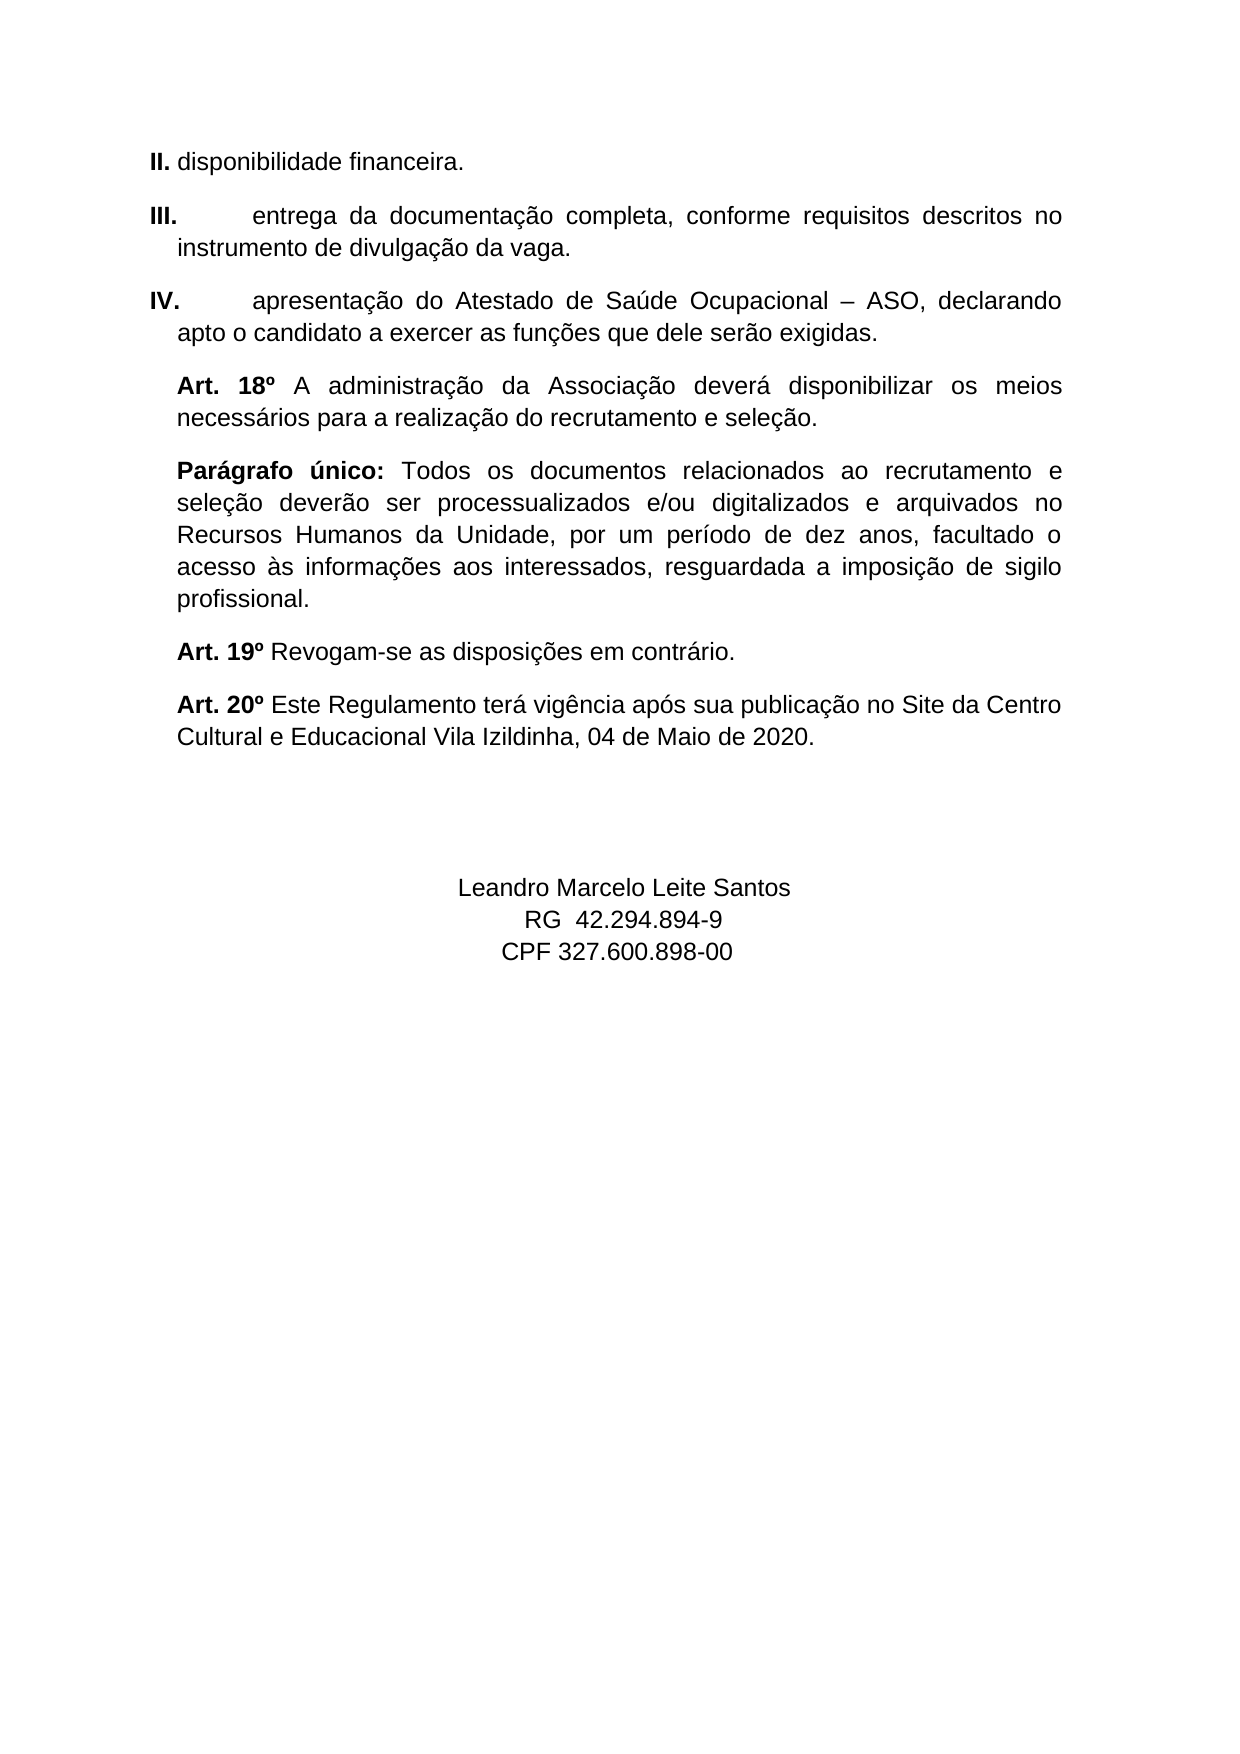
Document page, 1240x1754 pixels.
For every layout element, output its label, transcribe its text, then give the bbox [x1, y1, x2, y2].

subtitle CPF 327.600.898-00 [177, 937, 1064, 966]
text Art. 20º Este Regulamento terá vigência após sua publicação no Site da Centro Cultural e Educacional Vila Izildinha, 04 de Maio de 2020. [177, 691, 1063, 751]
text Art. 19º Revogam-se as disposições em contrário. [177, 637, 1063, 666]
text Art. 18º A administração da Associação deverá disponibilizar os meios necessários para a realização do recrutamento e seleção. [177, 371, 1063, 432]
text Parágrafo único: Todos os documentos relacionados ao recrutamento e seleção deverão ser processualizados e/ou digitalizados e arquivados no Recursos Humanos da Unidade, por um período de dez anos, facultado o acesso às informações aos interessados, resguardada a imposição de sigilo profissional. [177, 456, 1063, 613]
list disponibilidade financeira. [149, 147, 1063, 176]
text Leandro Marcelo Leite Santos RG 42.294.894-9 [458, 873, 841, 933]
list entrega da documentação completa, conforme requisitos descritos no instrumento de divulgação da vaga. [149, 201, 1063, 261]
list apresentação do Atestado de Saúde Ocupacional – ASO, declarando apto o candidato a exercer as funções que dele serão exigidas. [149, 286, 1063, 347]
